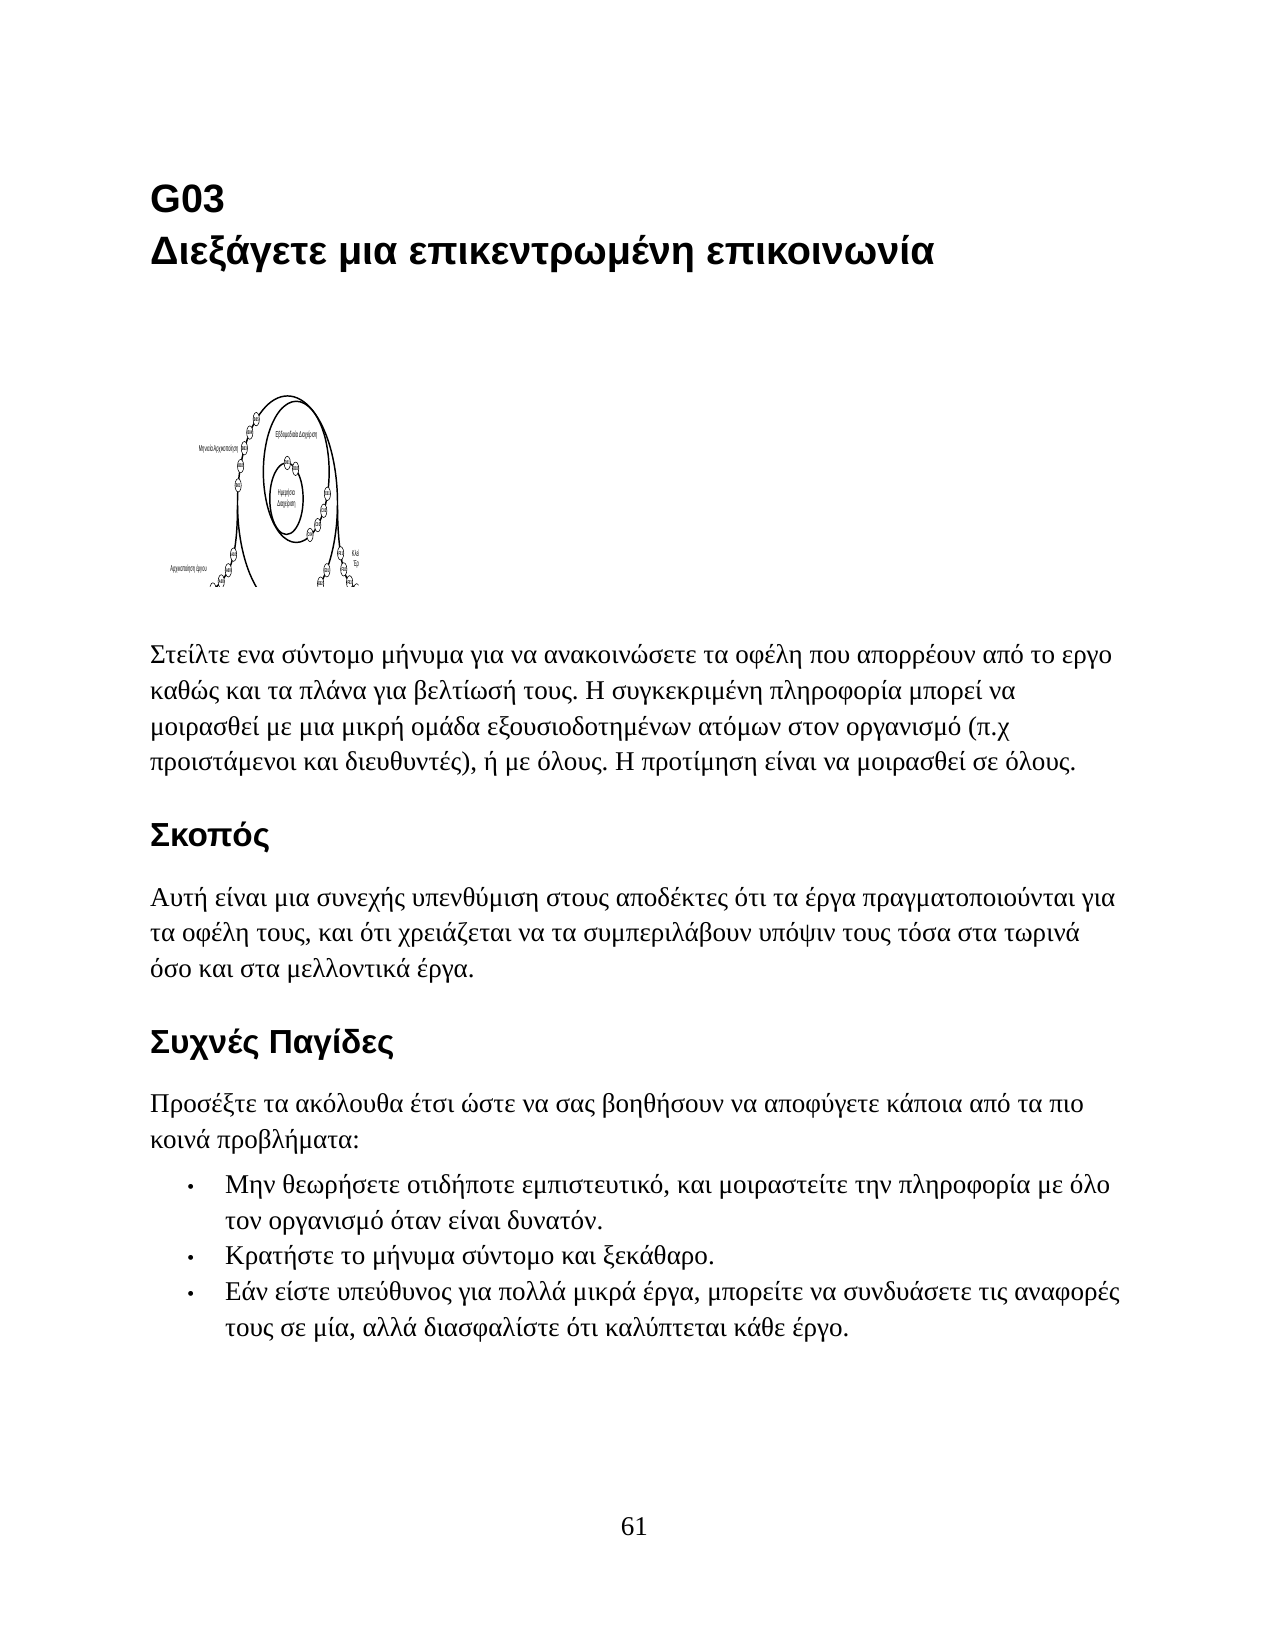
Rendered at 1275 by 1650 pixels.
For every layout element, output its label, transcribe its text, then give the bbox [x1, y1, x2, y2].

text Στείλτε ενα σύντομο μήνυμα για να ανακοινώσετε τα οφέλη που απορρέουν από το εργο καθώς και τα πλάνα για βελτίωσή τους. Η συγκεκριμένη πληροφορία μπορεί να μοιρασθεί με μια μικρή ομάδα εξουσιοδοτημένων ατόμων στον οργανισμό (π.χ προιστάμενοι και διευθυντές), ή με όλους. Η προτίμηση είναι να μοιρασθεί σε όλους. [150, 638, 1125, 777]
list Εάν είστε υπεύθυνος για πολλά μικρά έργα, μπορείτε να συνδυάσετε τις αναφορές τους σε μία, αλλά διασφαλίστε ότι καλύπτεται κάθε έργο. [187, 1275, 1125, 1342]
list Κρατήστε το μήνυμα σύντομο και ξεκάθαρο. [187, 1239, 1125, 1271]
text Αυτή είναι μια συνεχής υπενθύμιση στους αποδέκτες ότι τα έργα πραγματοποιούνται για τα οφέλη τους, και ότι χρειάζεται να τα συμπεριλάβουν υπόψιν τους τόσα στα τωρινά όσο και στα μελλοντικά έργα. [150, 881, 1125, 983]
subtitle Συχνές Παγίδες [150, 1022, 1125, 1060]
text Προσέξτε τα ακόλουθα έτσι ώστε να σας βοηθήσουν να αποφύγετε κάποια από τα πιο κοινά προβλήματα: [150, 1088, 1125, 1154]
list Μην θεωρήσετε οτιδήποτε εμπιστευτικό, και μοιραστείτε την πληροφορία με όλο τον οργανισμό όταν είναι δυνατόν. [187, 1168, 1125, 1235]
subtitle G03 Διεξάγετε μια επικεντρωμένη επικοινωνία [150, 175, 1125, 273]
subtitle Σκοπός [150, 815, 1125, 854]
